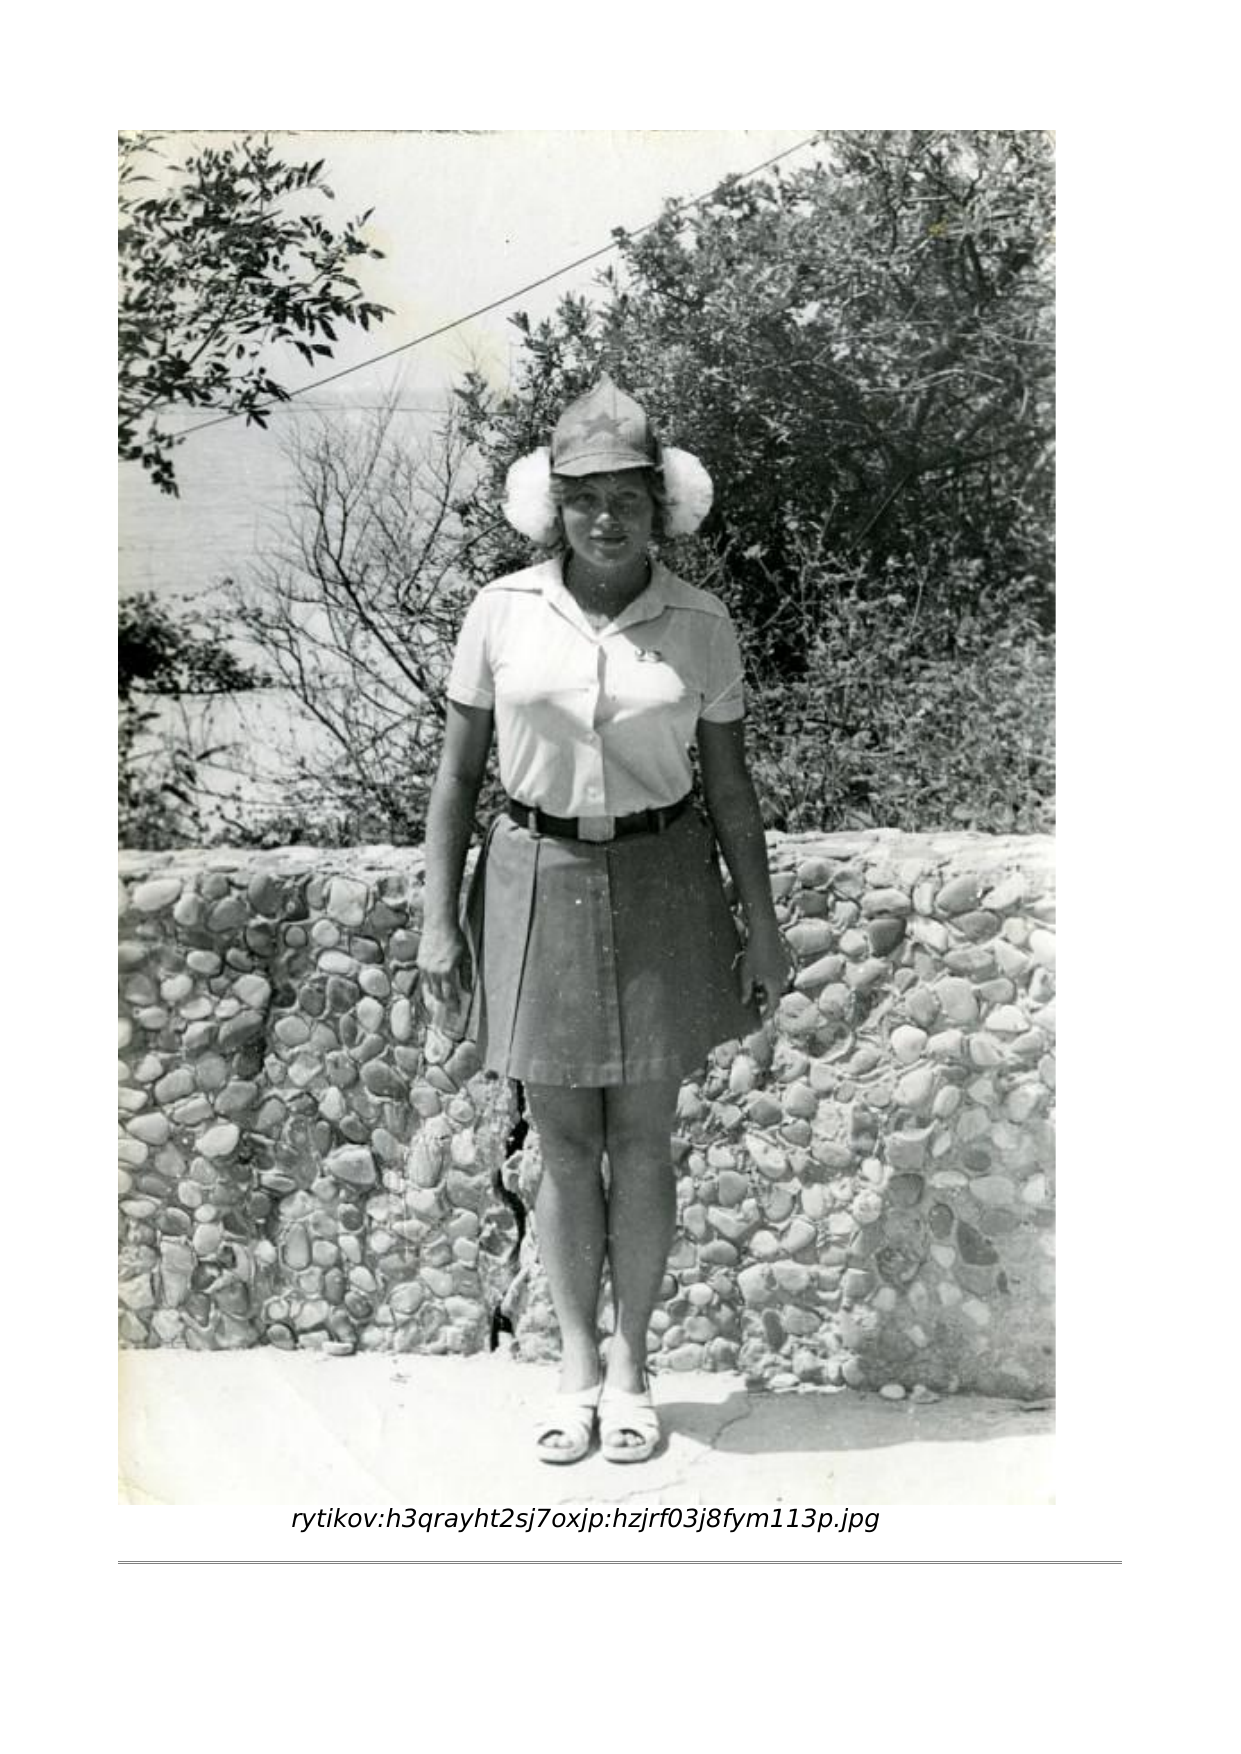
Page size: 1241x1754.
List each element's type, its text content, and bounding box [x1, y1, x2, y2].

text rytikov:h3qrayht2sj7oxjp:hzjrf03j8fym113p.jpg [118, 1505, 1056, 1534]
picture [118, 130, 1056, 1505]
